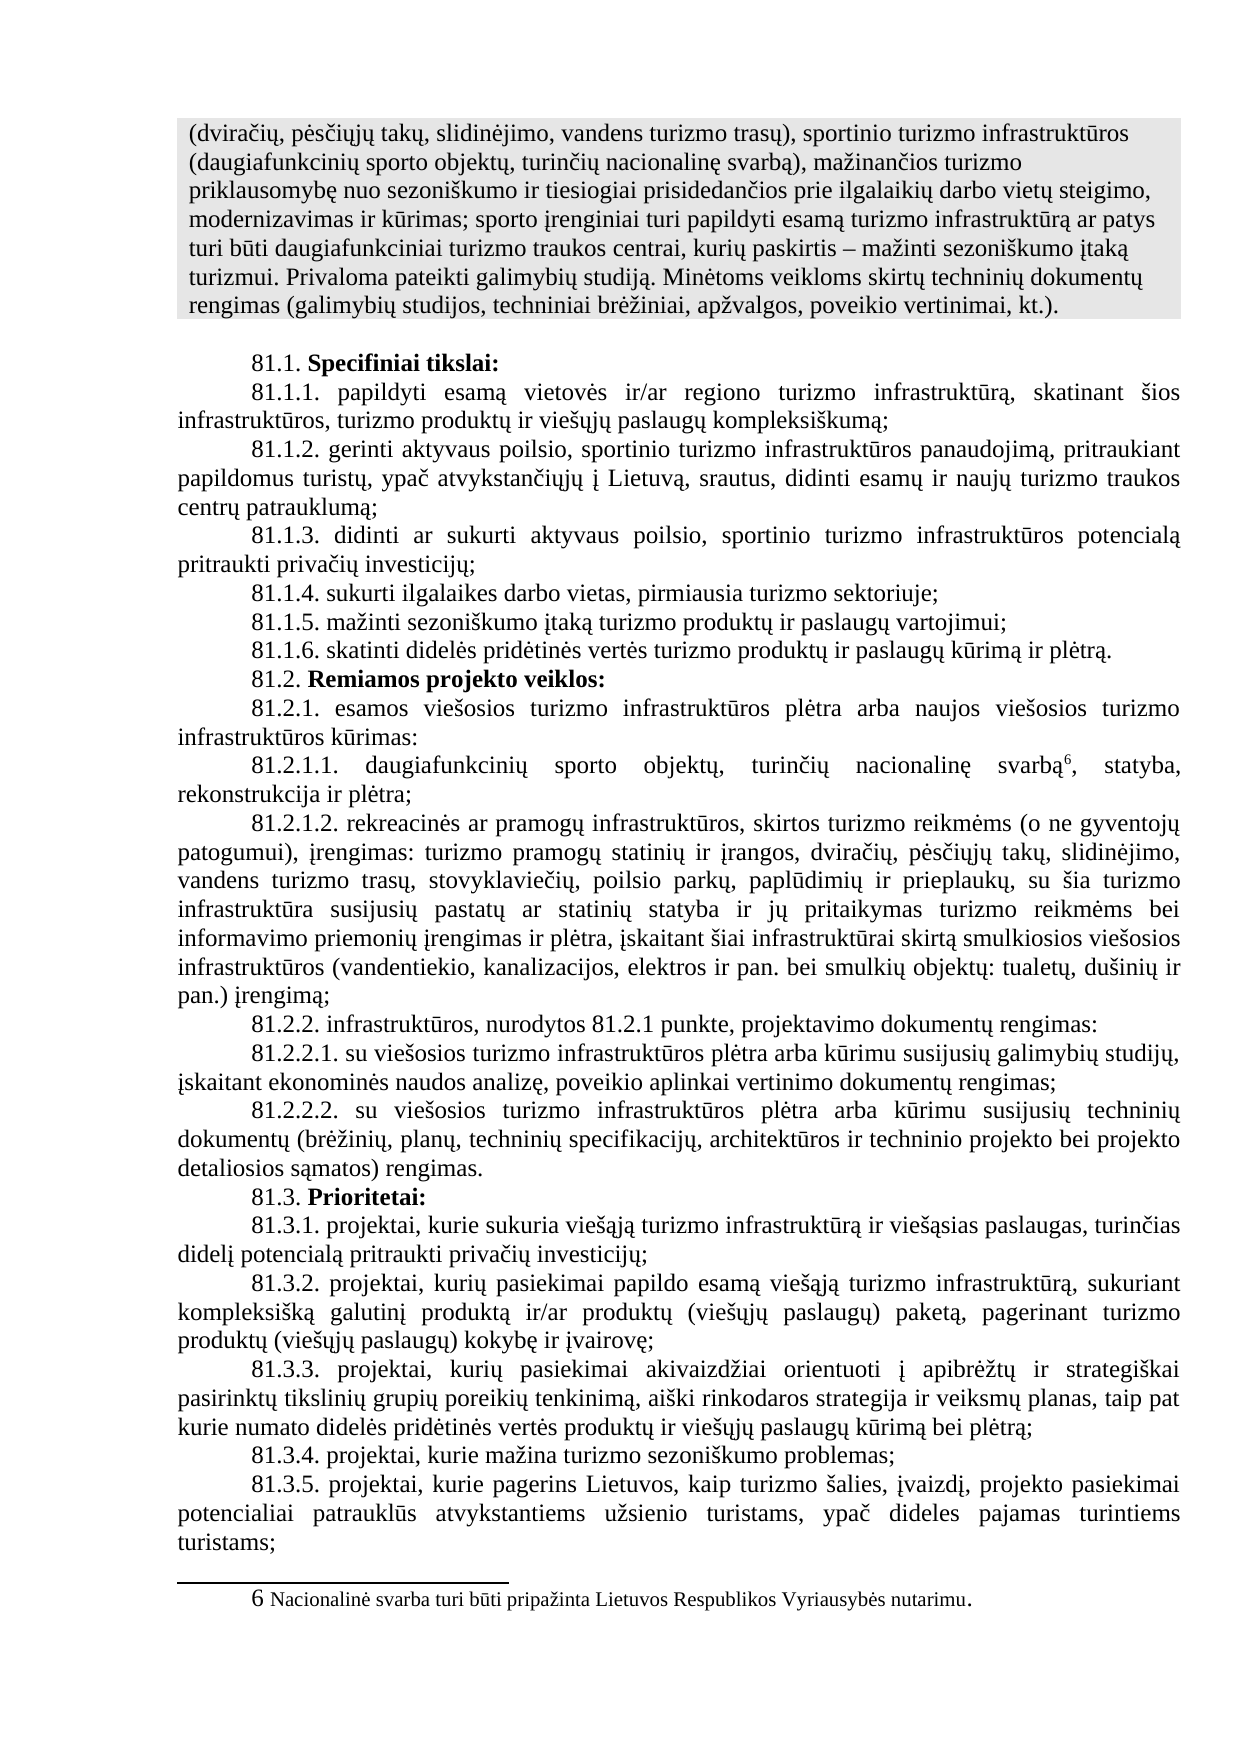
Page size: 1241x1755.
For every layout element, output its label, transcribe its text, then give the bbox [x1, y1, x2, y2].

text 81.2.2.1. su viešosios turizmo infrastruktūros plėtra arba kūrimu susijusių galimybių studijų, įskaitant ekonominės naudos analizę, poveikio aplinkai vertinimo dokumentų rengimas; [177, 1038, 1181, 1096]
text 81.1.3. didinti ar sukurti aktyvaus poilsio, sportinio turizmo infrastruktūros potencialą pritraukti privačių investicijų; [177, 521, 1181, 578]
text 81.1.2. gerinti aktyvaus poilsio, sportinio turizmo infrastruktūros panaudojimą, pritraukiant papildomus turistų, ypač atvykstančiųjų į Lietuvą, srautus, didinti esamų ir naujų turizmo traukos centrų patrauklumą; [177, 434, 1181, 521]
text 81.1.5. mažinti sezoniškumo įtaką turizmo produktų ir paslaugų vartojimui; [177, 607, 1181, 636]
text 81.1. Specifiniai tikslai: [177, 348, 1181, 377]
text 81.3.3. projektai, kurių pasiekimai akivaizdžiai orientuoti į apibrėžtų ir strategiškai pasirinktų tikslinių grupių poreikių tenkinimą, aiški rinkodaros strategija ir veiksmų planas, taip pat kurie numato didelės pridėtinės vertės produktų ir viešųjų paslaugų kūrimą bei plėtrą; [177, 1354, 1181, 1441]
text 81.2.1.1. daugiafunkcinių sporto objektų, turinčių nacionalinę svarbą, statyba, rekonstrukcija ir plėtra; [177, 751, 1181, 808]
text 81.2. Remiamos projekto veiklos: [177, 664, 1181, 693]
text 81.3.2. projektai, kurių pasiekimai papildo esamą viešąją turizmo infrastruktūrą, sukuriant kompleksišką galutinį produktą ir/ar produktų (viešųjų paslaugų) paketą, pagerinant turizmo produktų (viešųjų paslaugų) kokybę ir įvairovę; [177, 1268, 1181, 1354]
text 81.2.2. infrastruktūros, nurodytos 81.2.1 punkte, projektavimo dokumentų rengimas: [177, 1009, 1181, 1038]
text 81.3.4. projektai, kurie mažina turizmo sezoniškumo problemas; [177, 1441, 1181, 1469]
text 81.3.5. projektai, kurie pagerins Lietuvos, kaip turizmo šalies, įvaizdį, projekto pasiekimai potencialiai patrauklūs atvykstantiems užsienio turistams, ypač dideles pajamas turintiems turistams; [177, 1469, 1181, 1556]
text Nacionalinė svarba turi būti pripažinta Lietuvos Respublikos Vyriausybės nutarimu. [177, 1583, 1181, 1612]
text 81.3.1. projektai, kurie sukuria viešąją turizmo infrastruktūrą ir viešąsias paslaugas, turinčias didelį potencialą pritraukti privačių investicijų; [177, 1211, 1181, 1268]
text 81.3. Prioritetai: [177, 1182, 1181, 1211]
text 81.2.1. esamos viešosios turizmo infrastruktūros plėtra arba naujos viešosios turizmo infrastruktūros kūrimas: [177, 693, 1181, 751]
text 81.1.4. sukurti ilgalaikes darbo vietas, pirmiausia turizmo sektoriuje; [177, 578, 1181, 607]
text 81.2.2.2. su viešosios turizmo infrastruktūros plėtra arba kūrimu susijusių techninių dokumentų (brėžinių, planų, techninių specifikacijų, architektūros ir techninio projekto bei projekto detaliosios sąmatos) rengimas. [177, 1096, 1181, 1182]
text 81.1.1. papildyti esamą vietovės ir/ar regiono turizmo infrastruktūrą, skatinant šios infrastruktūros, turizmo produktų ir viešųjų paslaugų kompleksiškumą; [177, 377, 1181, 434]
text 81.1.6. skatinti didelės pridėtinės vertės turizmo produktų ir paslaugų kūrimą ir plėtrą. [177, 636, 1181, 664]
text 81.2.1.2. rekreacinės ar pramogų infrastruktūros, skirtos turizmo reikmėms (o ne gyventojų patogumui), įrengimas: turizmo pramogų statinių ir įrangos, dviračių, pėsčiųjų takų, slidinėjimo, vandens turizmo trasų, stovyklaviečių, poilsio parkų, paplūdimių ir prieplaukų, su šia turizmo infrastruktūra susijusių pastatų ar statinių statyba ir jų pritaikymas turizmo reikmėms bei informavimo priemonių įrengimas ir plėtra, įskaitant šiai infrastruktūrai skirtą smulkiosios viešosios infrastruktūros (vandentiekio, kanalizacijos, elektros ir pan. bei smulkių objektų: tualetų, dušinių ir pan.) įrengimą; [177, 808, 1181, 1009]
